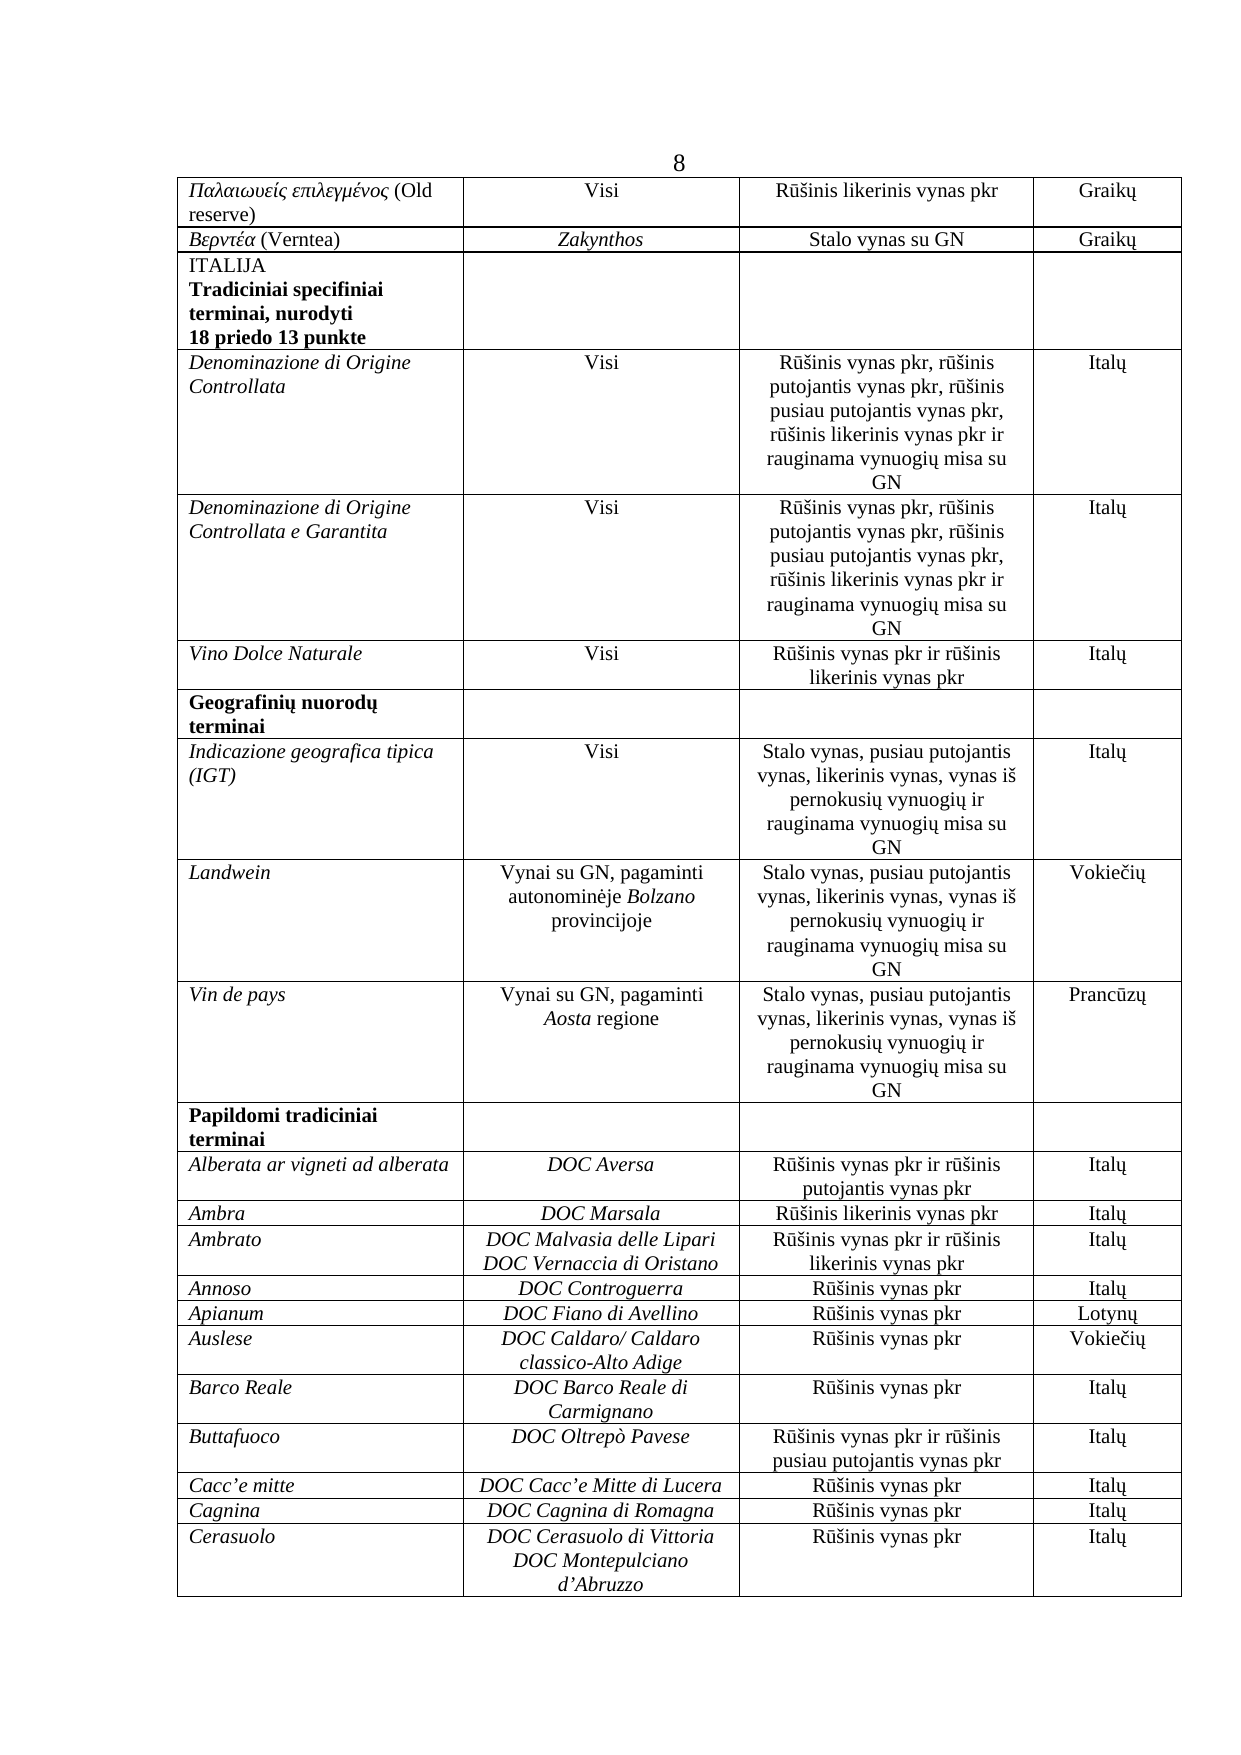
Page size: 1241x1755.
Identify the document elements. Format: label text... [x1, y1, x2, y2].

table_cell Rūšinis vynas pkr, rūšinis putojantis vynas pkr, rūšinis pusiau putojantis vynas pkr, rūšinis likerinis vynas pkr ir rauginama vynuogių misa su GN [740, 495, 1033, 639]
table_cell DOC Aversa [464, 1152, 739, 1200]
table_cell Stalo vynas, pusiau putojantis vynas, likerinis vynas, vynas iš pernokusių vynuogių ir rauginama vynuogių misa su GN [740, 739, 1033, 859]
table_cell Visi [464, 739, 739, 859]
table_cell Vokiečių [1034, 860, 1181, 981]
table_cell [1034, 1103, 1181, 1151]
table_cell Italų [1034, 1276, 1181, 1300]
table_cell Rūšinis vynas pkr [740, 1326, 1033, 1374]
table_cell Prancūzų [1034, 982, 1181, 1102]
table_cell Rūšinis vynas pkr [740, 1276, 1033, 1300]
table_cell Italų [1034, 641, 1181, 689]
table_cell Rūšinis vynas pkr [740, 1524, 1033, 1596]
table_cell Stalo vynas su GN [740, 228, 1033, 251]
table_cell Cerasuolo [178, 1524, 463, 1596]
table_cell Stalo vynas, pusiau putojantis vynas, likerinis vynas, vynas iš pernokusių vynuogių ir rauginama vynuogių misa su GN [740, 982, 1033, 1102]
table_cell Visi [464, 495, 739, 639]
table_cell Italų [1034, 1152, 1181, 1200]
table_cell Rūšinis vynas pkr ir rūšinis putojantis vynas pkr [740, 1152, 1033, 1200]
table_cell Denominazione di Origine Controllata e Garantita [178, 495, 463, 639]
table_cell [464, 253, 739, 349]
table_cell [740, 1103, 1033, 1151]
table_cell Barco Reale [178, 1375, 463, 1423]
table_cell Vino Dolce Naturale [178, 641, 463, 689]
table_cell Παλαιωυείς επιλεγμένος (Old reserve) [178, 178, 463, 226]
table_cell Visi [464, 178, 739, 226]
table_cell Stalo vynas, pusiau putojantis vynas, likerinis vynas, vynas iš pernokusių vynuogių ir rauginama vynuogių misa su GN [740, 860, 1033, 981]
table_cell Italų [1034, 1201, 1181, 1225]
table_cell Alberata ar vigneti ad alberata [178, 1152, 463, 1200]
table_cell Auslese [178, 1326, 463, 1374]
table_cell Rūšinis vynas pkr [740, 1499, 1033, 1522]
table_cell Papildomi tradiciniai terminai [178, 1103, 463, 1151]
table_cell Rūšinis vynas pkr ir rūšinis pusiau putojantis vynas pkr [740, 1424, 1033, 1472]
table_cell DOC Fiano di Avellino [464, 1301, 739, 1325]
table_cell Italų [1034, 1473, 1181, 1497]
table_cell Rūšinis vynas pkr, rūšinis putojantis vynas pkr, rūšinis pusiau putojantis vynas pkr, rūšinis likerinis vynas pkr ir rauginama vynuogių misa su GN [740, 350, 1033, 494]
table_cell [1034, 690, 1181, 738]
table_cell [464, 1103, 739, 1151]
table_cell Vokiečių [1034, 1326, 1181, 1374]
table_cell Vynai su GN, pagaminti autonominėje Bolzano provincijoje [464, 860, 739, 981]
table_cell Zakynthos [464, 228, 739, 251]
table_cell Graikų [1034, 228, 1181, 251]
table_cell Rūšinis vynas pkr ir rūšinis likerinis vynas pkr [740, 1226, 1033, 1274]
table_cell [1034, 253, 1181, 349]
table_cell Vynai su GN, pagaminti Aosta regione [464, 982, 739, 1102]
table_cell Rūšinis vynas pkr [740, 1375, 1033, 1423]
table_cell DOC Malvasia delle Lipari DOC Vernaccia di Oristano [464, 1226, 739, 1274]
table_cell Indicazione geografica tipica (IGT) [178, 739, 463, 859]
table_cell ITALIJA Tradiciniai specifiniai terminai, nurodyti 18 priedo 13 punkte [178, 253, 463, 349]
table_cell Geografinių nuorodų terminai [178, 690, 463, 738]
table_cell Denominazione di Origine Controllata [178, 350, 463, 494]
table_cell DOC Cagnina di Romagna [464, 1499, 739, 1522]
table_cell DOC Controguerra [464, 1276, 739, 1300]
table_cell Apianum [178, 1301, 463, 1325]
table_cell [464, 690, 739, 738]
table_cell Βερντέα (Verntea) [178, 228, 463, 251]
table_cell DOC Cerasuolo di Vittoria DOC Montepulciano d’Abruzzo [464, 1524, 739, 1596]
table_cell Rūšinis vynas pkr [740, 1301, 1033, 1325]
table_cell Italų [1034, 1424, 1181, 1472]
table_cell DOC Caldaro/ Caldaro classico-Alto Adige [464, 1326, 739, 1374]
table_cell Italų [1034, 350, 1181, 494]
table_cell Rūšinis vynas pkr [740, 1473, 1033, 1497]
table_cell Italų [1034, 495, 1181, 639]
table_cell Buttafuoco [178, 1424, 463, 1472]
table_cell Ambra [178, 1201, 463, 1225]
table_cell Italų [1034, 1524, 1181, 1596]
table_cell DOC Oltrepò Pavese [464, 1424, 739, 1472]
table_cell Cagnina [178, 1499, 463, 1522]
table_cell DOC Marsala [464, 1201, 739, 1225]
table_cell Visi [464, 350, 739, 494]
table_cell Visi [464, 641, 739, 689]
table_cell Lotynų [1034, 1301, 1181, 1325]
table_cell Cacc’e mitte [178, 1473, 463, 1497]
table_cell Ambrato [178, 1226, 463, 1274]
table_cell Landwein [178, 860, 463, 981]
table_cell Rūšinis likerinis vynas pkr [740, 178, 1033, 226]
table_cell Italų [1034, 1375, 1181, 1423]
table_cell Italų [1034, 1499, 1181, 1522]
table_cell Rūšinis vynas pkr ir rūšinis likerinis vynas pkr [740, 641, 1033, 689]
table_cell [740, 690, 1033, 738]
table_cell Vin de pays [178, 982, 463, 1102]
table_cell Rūšinis likerinis vynas pkr [740, 1201, 1033, 1225]
table_cell DOC Cacc’e Mitte di Lucera [464, 1473, 739, 1497]
table_cell DOC Barco Reale di Carmignano [464, 1375, 739, 1423]
table_cell Italų [1034, 1226, 1181, 1274]
table_cell [740, 253, 1033, 349]
table_cell Graikų [1034, 178, 1181, 226]
table_cell Italų [1034, 739, 1181, 859]
table_cell Annoso [178, 1276, 463, 1300]
